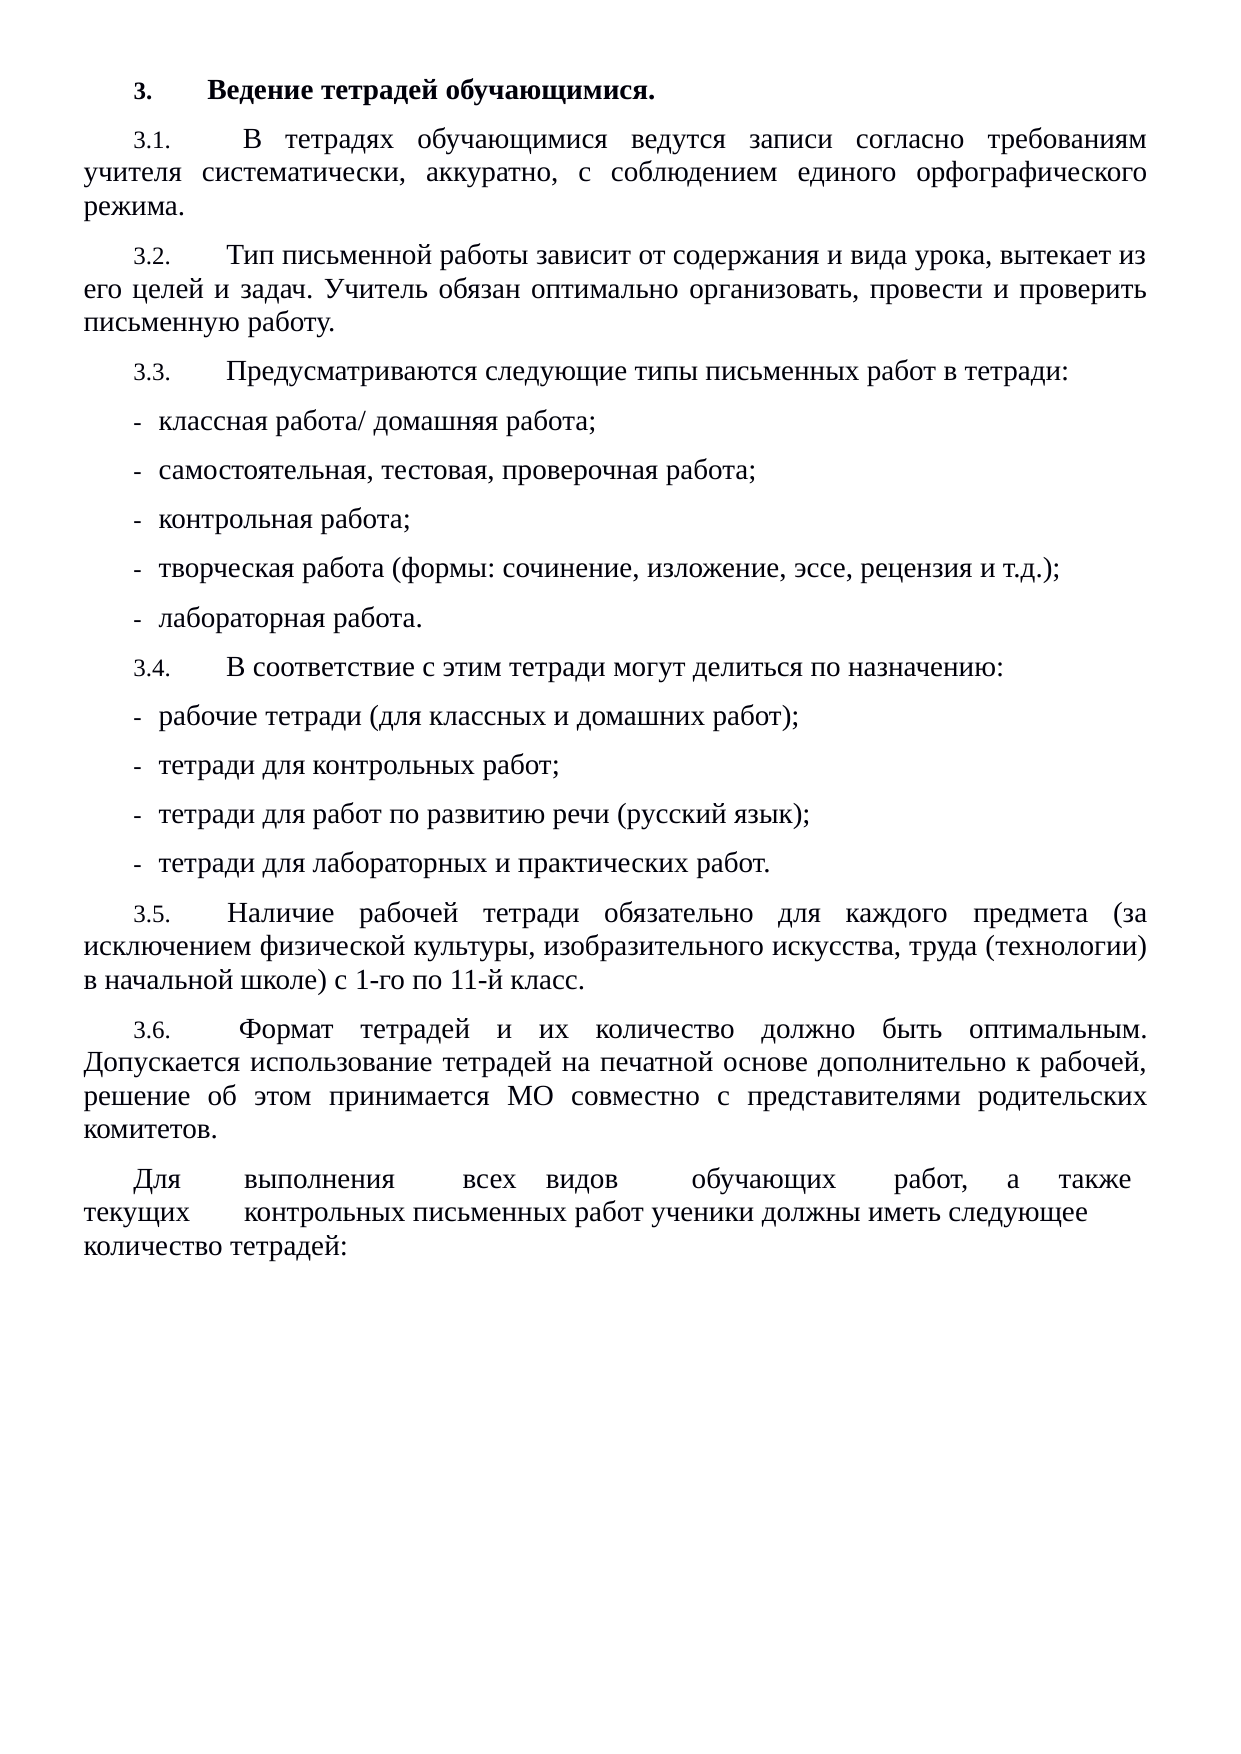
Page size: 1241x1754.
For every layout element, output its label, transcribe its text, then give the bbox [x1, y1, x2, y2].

list тетради для работ по развитию речи (русский язык); [83, 796, 1240, 830]
list Предусматриваются следующие типы письменных работ в тетради: [83, 353, 1240, 387]
list Наличие рабочей тетради обязательно для каждого предмета (за исключением физической культуры, изобразительного искусства, труда (технологии) в начальной школе) с 1-го по 11-й класс. [83, 895, 1147, 995]
list контрольная работа; [83, 501, 1240, 535]
list Формат тетрадей и их количество должно быть оптимальным. Допускается использование тетрадей на печатной основе дополнительно к рабочей, решение об этом принимается МО совместно с представителями родительских комитетов. [83, 1011, 1148, 1145]
list классная работа/ домашняя работа; [83, 403, 1240, 436]
list Тип письменной работы зависит от содержания и вида урока, вытекает из его целей и задач. Учитель обязан оптимально организовать, провести и проверить письменную работу. [83, 237, 1147, 338]
list самостоятельная, тестовая, проверочная работа; [83, 452, 1240, 486]
list В соответствие с этим тетради могут делиться по назначению: [83, 649, 1240, 682]
list В тетрадях обучающимися ведутся записи согласно требованиям учителя систематически, аккуратно, с соблюдением единого орфографического режима. [83, 121, 1147, 222]
subtitle Ведение тетрадей обучающимися. [83, 72, 1240, 106]
list рабочие тетради (для классных и домашних работ); [83, 698, 1240, 732]
list творческая работа (формы: сочинение, изложение, эссе, рецензия и т.д.); [83, 550, 1240, 584]
list лабораторная работа. [83, 600, 1240, 633]
list тетради для лабораторных и практических работ. [83, 846, 1240, 879]
text Для выполнения всех видов обучающих работ, а также текущих контрольных письменных работ ученики должны иметь следующее количество тетрадей: [83, 1161, 1147, 1262]
list тетради для контрольных работ; [83, 747, 1240, 781]
